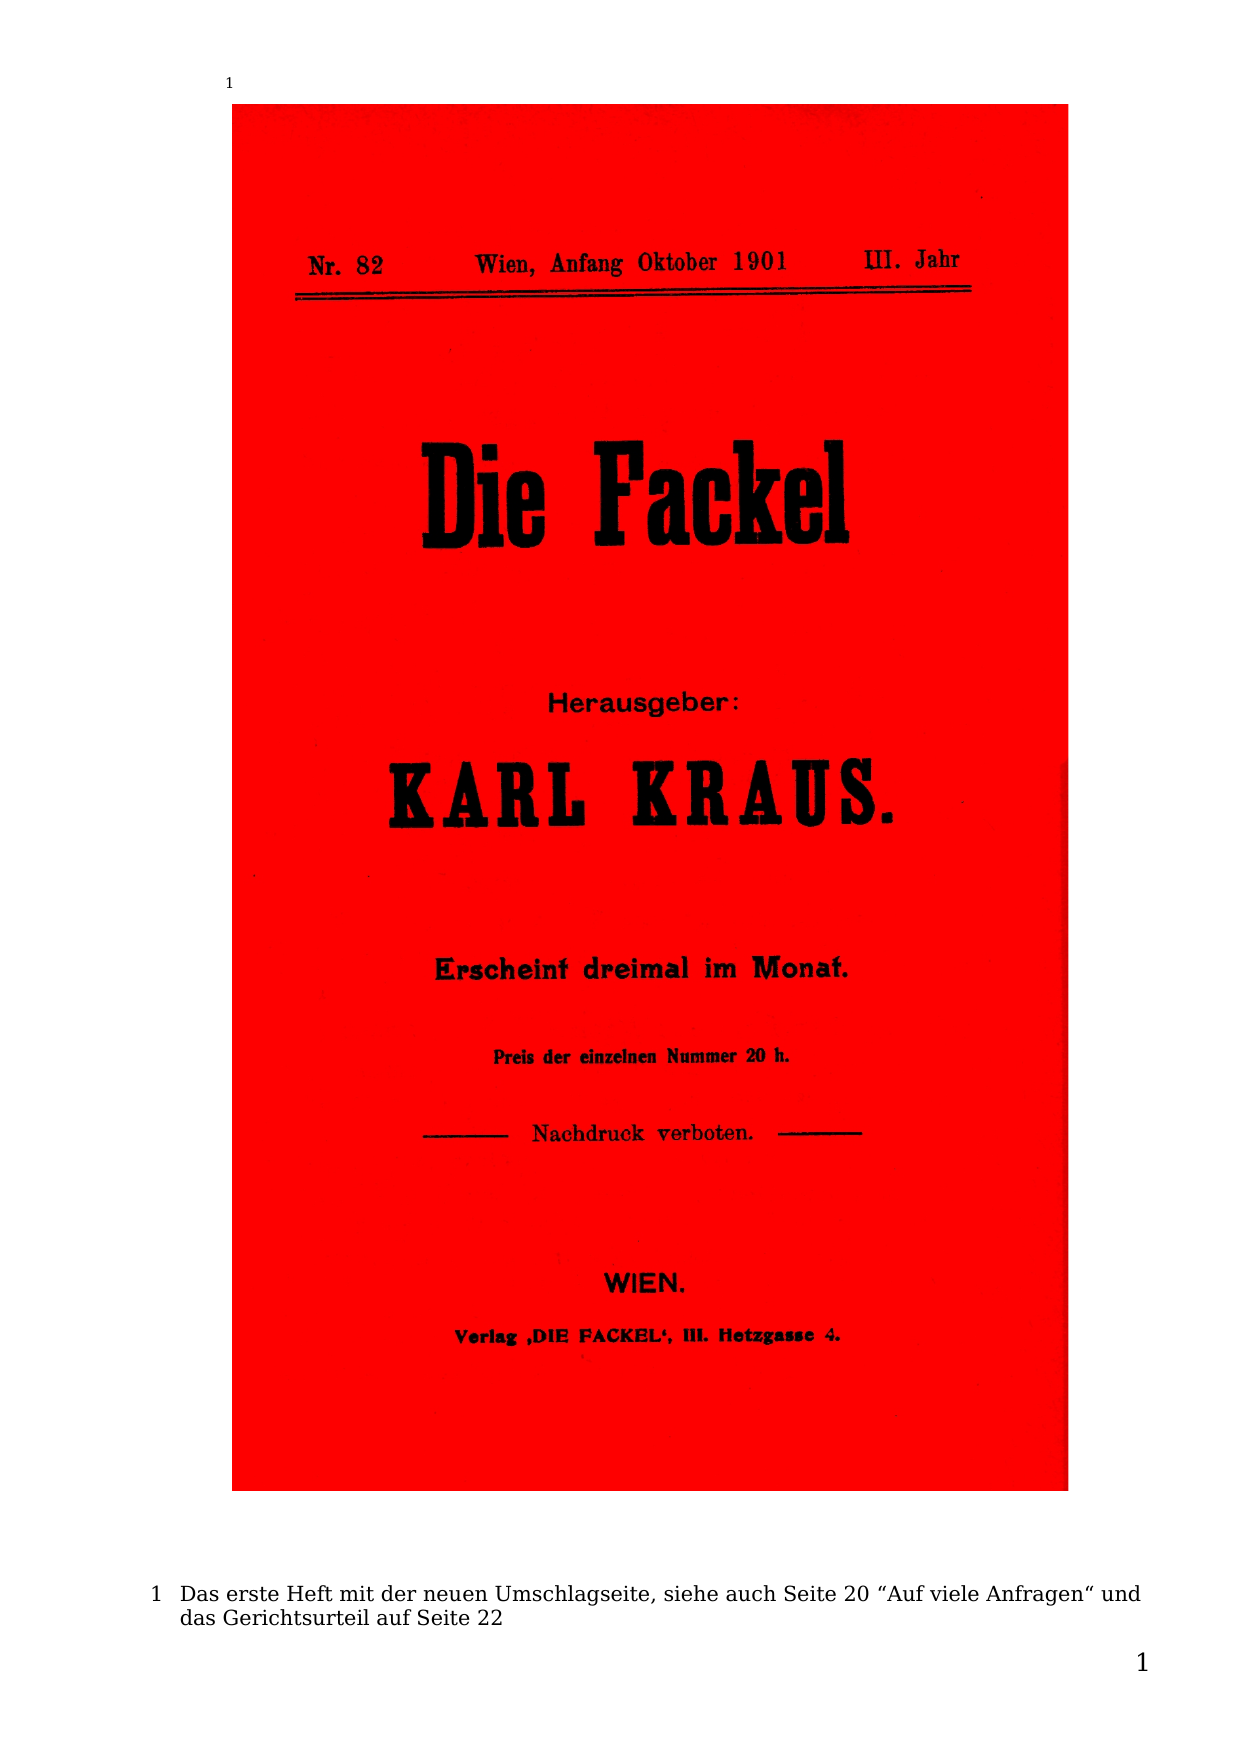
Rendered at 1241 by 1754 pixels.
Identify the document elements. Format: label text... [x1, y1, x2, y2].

picture [232, 104, 1069, 1491]
text Das erste Heft mit der neuen Umschlagseite, siehe auch Seite 20 “Auf viele Anfragen“ und das Gerichtsurteil auf Seite 22 [150, 1582, 1151, 1631]
